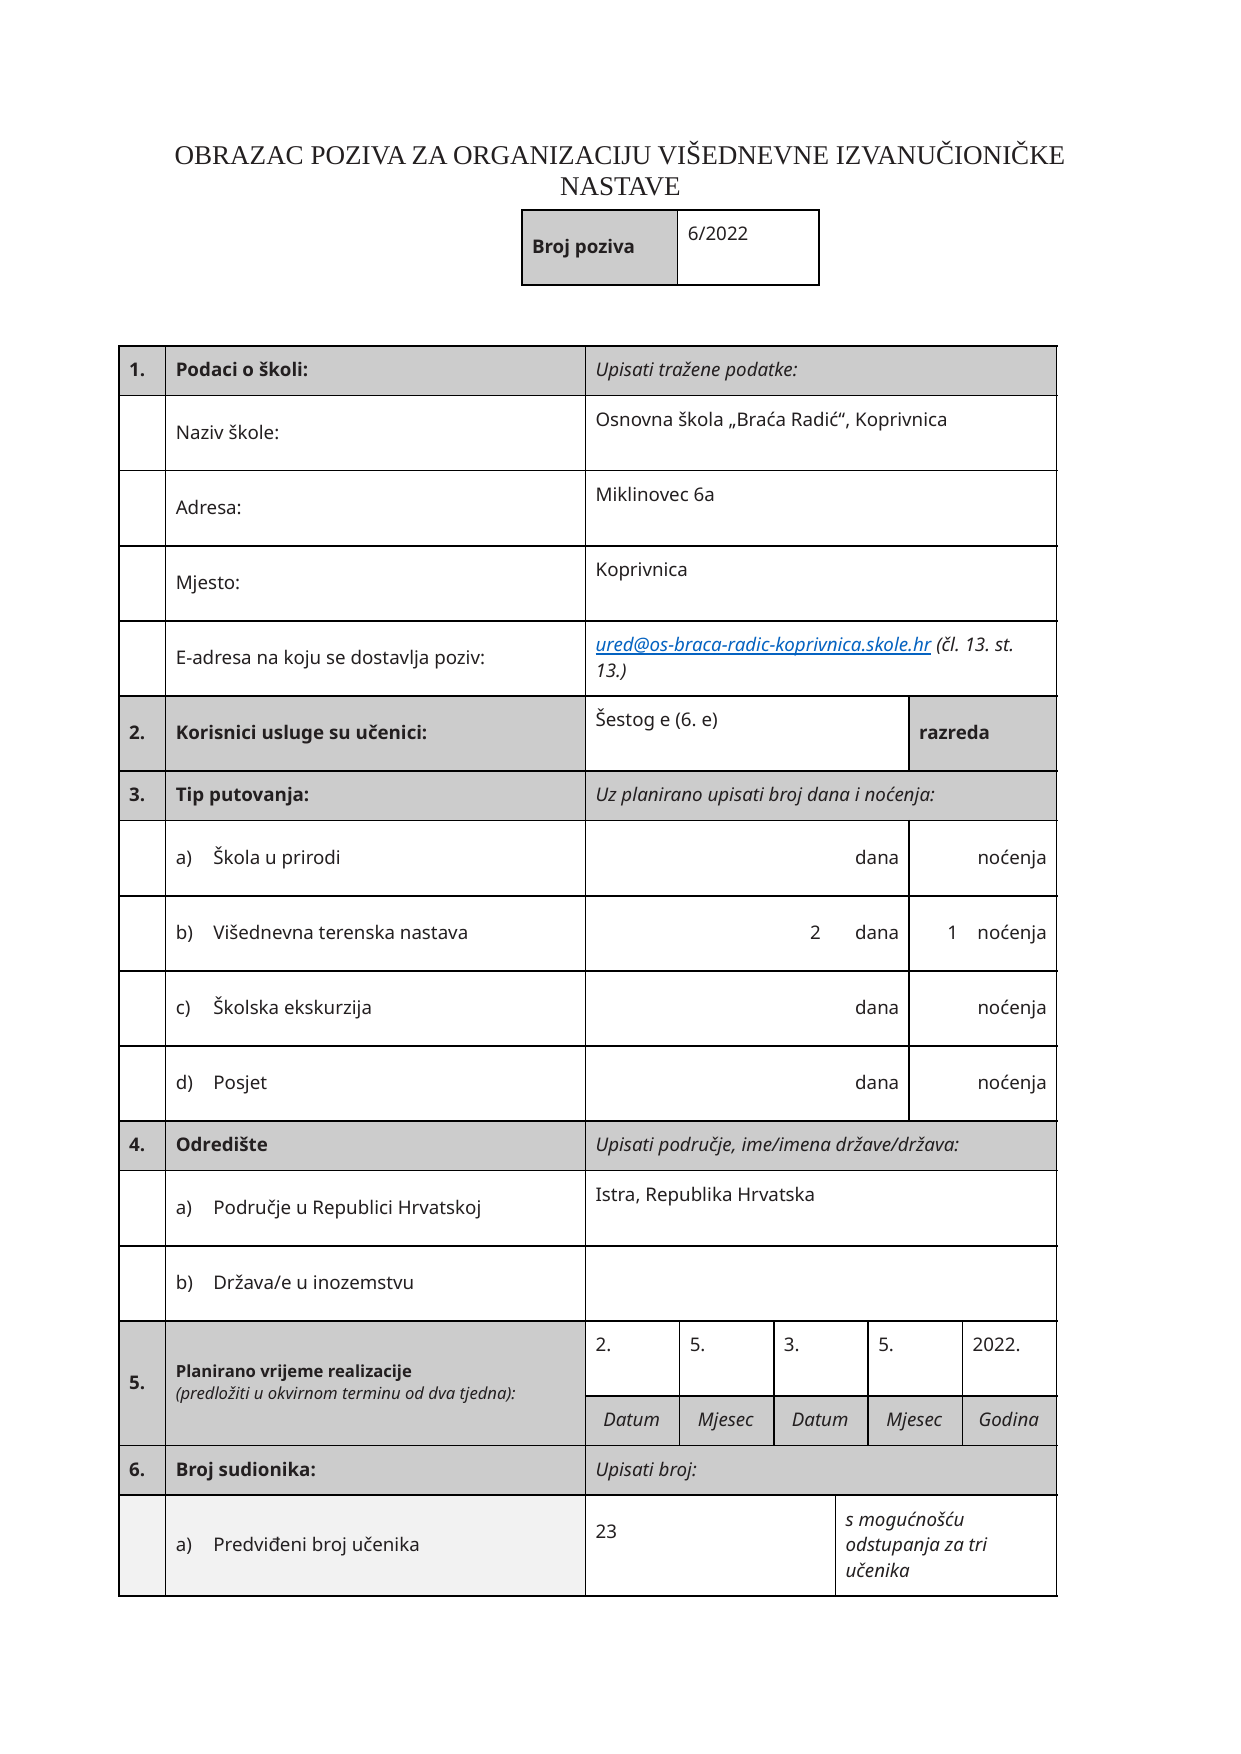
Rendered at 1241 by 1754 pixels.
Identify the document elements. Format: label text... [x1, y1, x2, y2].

table_cell Datum [586, 1397, 679, 1445]
table_cell Predviđeni broj učenika [203, 1496, 585, 1595]
table_cell a) [166, 1496, 203, 1595]
table_cell b) [166, 897, 203, 970]
table_header Upisati tražene podatke: [586, 347, 1056, 395]
table_cell [120, 972, 165, 1045]
table_cell noćenja [910, 1047, 1056, 1120]
table_cell Korisnici usluge su učenici: [166, 697, 585, 770]
table_cell 3. [120, 772, 165, 820]
table_cell Naziv škole: [166, 396, 585, 470]
table_cell Mjesec [869, 1397, 962, 1445]
table_cell Mjesto: [166, 547, 585, 620]
table_cell [120, 1496, 165, 1595]
table_cell c) [166, 972, 203, 1045]
table_header 6/2022 [678, 211, 818, 284]
table_cell 2 dana [586, 897, 908, 970]
table_cell s mogućnošću odstupanja za tri učenika [836, 1496, 1056, 1595]
table_cell 5. [680, 1322, 773, 1395]
table_cell Miklinovec 6a [586, 471, 1056, 545]
table_cell b) [166, 1247, 203, 1320]
table_cell [120, 471, 165, 545]
table_cell 1 noćenja [910, 897, 1056, 970]
table_cell [120, 821, 165, 895]
table_header 1. [120, 347, 165, 395]
table_cell [120, 897, 165, 970]
table_cell Tip putovanja: [166, 772, 585, 820]
table_cell Mjesec [680, 1397, 773, 1445]
table_cell 2. [586, 1322, 679, 1395]
table_cell Višednevna terenska nastava [203, 897, 585, 970]
table_cell Uz planirano upisati broj dana i noćenja: [586, 772, 1056, 820]
table_cell noćenja [910, 972, 1056, 1045]
text OBRAZAC POZIVA ZA ORGANIZACIJU VIŠEDNEVNE IZVANUČIONIČKE NASTAVE [118, 139, 1122, 202]
table_cell dana [586, 1047, 908, 1120]
table_cell [120, 1247, 165, 1320]
table_cell Planirano vrijeme realizacije (predložiti u okvirnom terminu od dva tjedna): [166, 1322, 585, 1445]
table_cell 4. [120, 1122, 165, 1170]
table_cell dana [586, 972, 908, 1045]
table_cell dana [586, 821, 908, 895]
table_cell 5. [120, 1322, 165, 1445]
table_cell [120, 622, 165, 695]
table_cell E-adresa na koju se dostavlja poziv: [166, 622, 585, 695]
table_cell [586, 1247, 1056, 1320]
table_cell Država/e u inozemstvu [203, 1247, 585, 1320]
table_cell 2. [120, 697, 165, 770]
table_cell razreda [910, 697, 1056, 770]
table_cell Šestog e (6. e) [586, 697, 908, 770]
table_cell Upisati broj: [586, 1446, 1056, 1494]
table_cell Škola u prirodi [203, 821, 585, 895]
table_cell d) [166, 1047, 203, 1120]
table_cell Odredište [166, 1122, 585, 1170]
table_cell 23 [586, 1496, 835, 1595]
table_header Podaci o školi: [166, 347, 585, 395]
table_cell Posjet [203, 1047, 585, 1120]
table_cell noćenja [910, 821, 1056, 895]
table_cell Datum [775, 1397, 867, 1445]
table_cell [120, 396, 165, 470]
table_cell [120, 1047, 165, 1120]
table_cell 2022. [963, 1322, 1056, 1395]
table_cell Osnovna škola „Braća Radić“, Koprivnica [586, 396, 1056, 470]
table_cell a) [166, 821, 203, 895]
table_cell Godina [963, 1397, 1056, 1445]
table_cell Koprivnica [586, 547, 1056, 620]
table_cell Broj sudionika: [166, 1446, 585, 1494]
table_cell [120, 547, 165, 620]
table_cell Područje u Republici Hrvatskoj [203, 1171, 585, 1245]
table_cell Školska ekskurzija [203, 972, 585, 1045]
table_cell [120, 1171, 165, 1245]
table_cell 6. [120, 1446, 165, 1494]
table_cell ured@os-braca-radic-koprivnica.skole.hr (čl. 13. st. 13.) [586, 622, 1056, 695]
table_cell 3. [775, 1322, 867, 1395]
table_cell Upisati područje, ime/imena države/država: [586, 1122, 1056, 1170]
table_cell a) [166, 1171, 203, 1245]
table_cell 5. [869, 1322, 962, 1395]
table_cell Istra, Republika Hrvatska [586, 1171, 1056, 1245]
table_cell Adresa: [166, 471, 585, 545]
table_header Broj poziva [523, 211, 677, 284]
